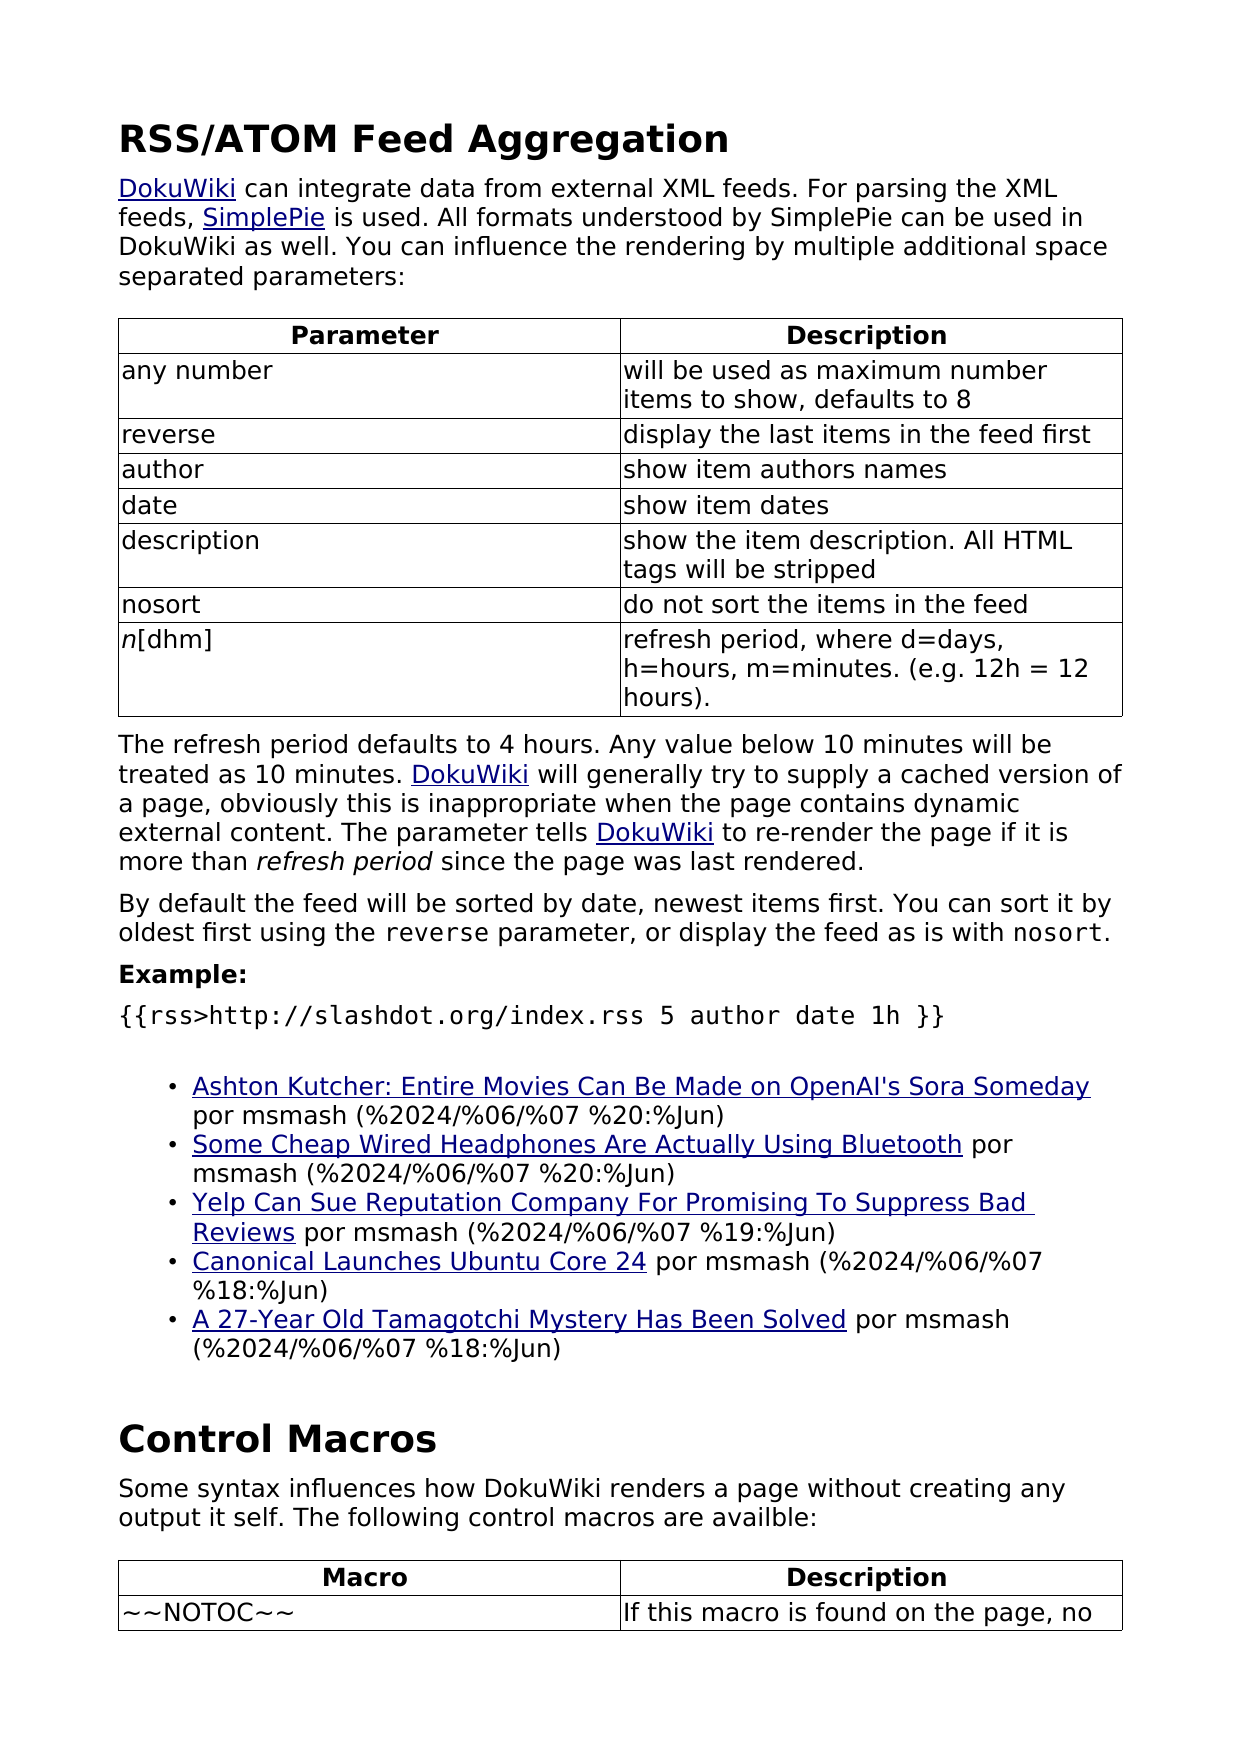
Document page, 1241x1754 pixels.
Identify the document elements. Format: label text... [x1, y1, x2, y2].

table_cell nosort [119, 588, 620, 622]
text DokuWiki can integrate data from external XML feeds. For parsing the XML feeds, SimplePie is used. All formats understood by SimplePie can be used in DokuWiki as well. You can influence the rendering by multiple additional space separated parameters: [118, 174, 1122, 291]
text By default the feed will be sorted by date, newest items first. You can sort it by oldest first using the reverse parameter, or display the feed as is with nosort. [118, 889, 1122, 947]
table_cell show item authors names [621, 454, 1122, 488]
subtitle Control Macros [118, 1418, 1122, 1462]
table_cell author [119, 454, 620, 488]
table_cell If this macro is found on the page, no [621, 1596, 1122, 1630]
list A 27-Year Old Tamagotchi Mystery Has Been Solved por msmash (%2024/%06/%07 %18:%Jun) [177, 1305, 1122, 1363]
list Canonical Launches Ubuntu Core 24 por msmash (%2024/%06/%07 %18:%Jun) [177, 1247, 1122, 1305]
table_cell ~~NOTOC~~ [119, 1596, 620, 1630]
table_cell any number [119, 354, 620, 418]
table_cell show the item description. All HTML tags will be stripped [621, 524, 1122, 587]
text Example: [118, 960, 1122, 989]
table_header Parameter [119, 319, 620, 353]
table_header Description [621, 1561, 1122, 1595]
text Some syntax influences how DokuWiki renders a page without creating any output it self. The following control macros are availble: [118, 1474, 1122, 1532]
table_cell n[dhm] [119, 623, 620, 716]
table_cell reverse [119, 419, 620, 453]
text {{rss>http://slashdot.org/index.rss 5 author date 1h }} [118, 1001, 1122, 1031]
table_header Description [621, 319, 1122, 353]
list Ashton Kutcher: Entire Movies Can Be Made on OpenAI's Sora Someday por msmash (%2024/%06/%07 %20:%Jun) [177, 1072, 1122, 1130]
table_cell show item dates [621, 489, 1122, 523]
table_cell refresh period, where d=days, h=hours, m=minutes. (e.g. 12h = 12 hours). [621, 623, 1122, 716]
list Yelp Can Sue Reputation Company For Promising To Suppress Bad Reviews por msmash (%2024/%06/%07 %19:%Jun) [177, 1188, 1122, 1247]
table_cell date [119, 489, 620, 523]
table_cell display the last items in the feed first [621, 419, 1122, 453]
table_cell will be used as maximum number items to show, defaults to 8 [621, 354, 1122, 418]
table_header Macro [119, 1561, 620, 1595]
text The refresh period defaults to 4 hours. Any value below 10 minutes will be treated as 10 minutes. DokuWiki will generally try to supply a cached version of a page, obviously this is inappropriate when the page contains dynamic external content. The parameter tells DokuWiki to re-render the page if it is more than refresh period since the page was last rendered. [118, 731, 1122, 876]
subtitle RSS/ATOM Feed Aggregation [118, 118, 1122, 162]
table_cell do not sort the items in the feed [621, 588, 1122, 622]
list Some Cheap Wired Headphones Are Actually Using Bluetooth por msmash (%2024/%06/%07 %20:%Jun) [177, 1130, 1122, 1188]
table_cell description [119, 524, 620, 587]
